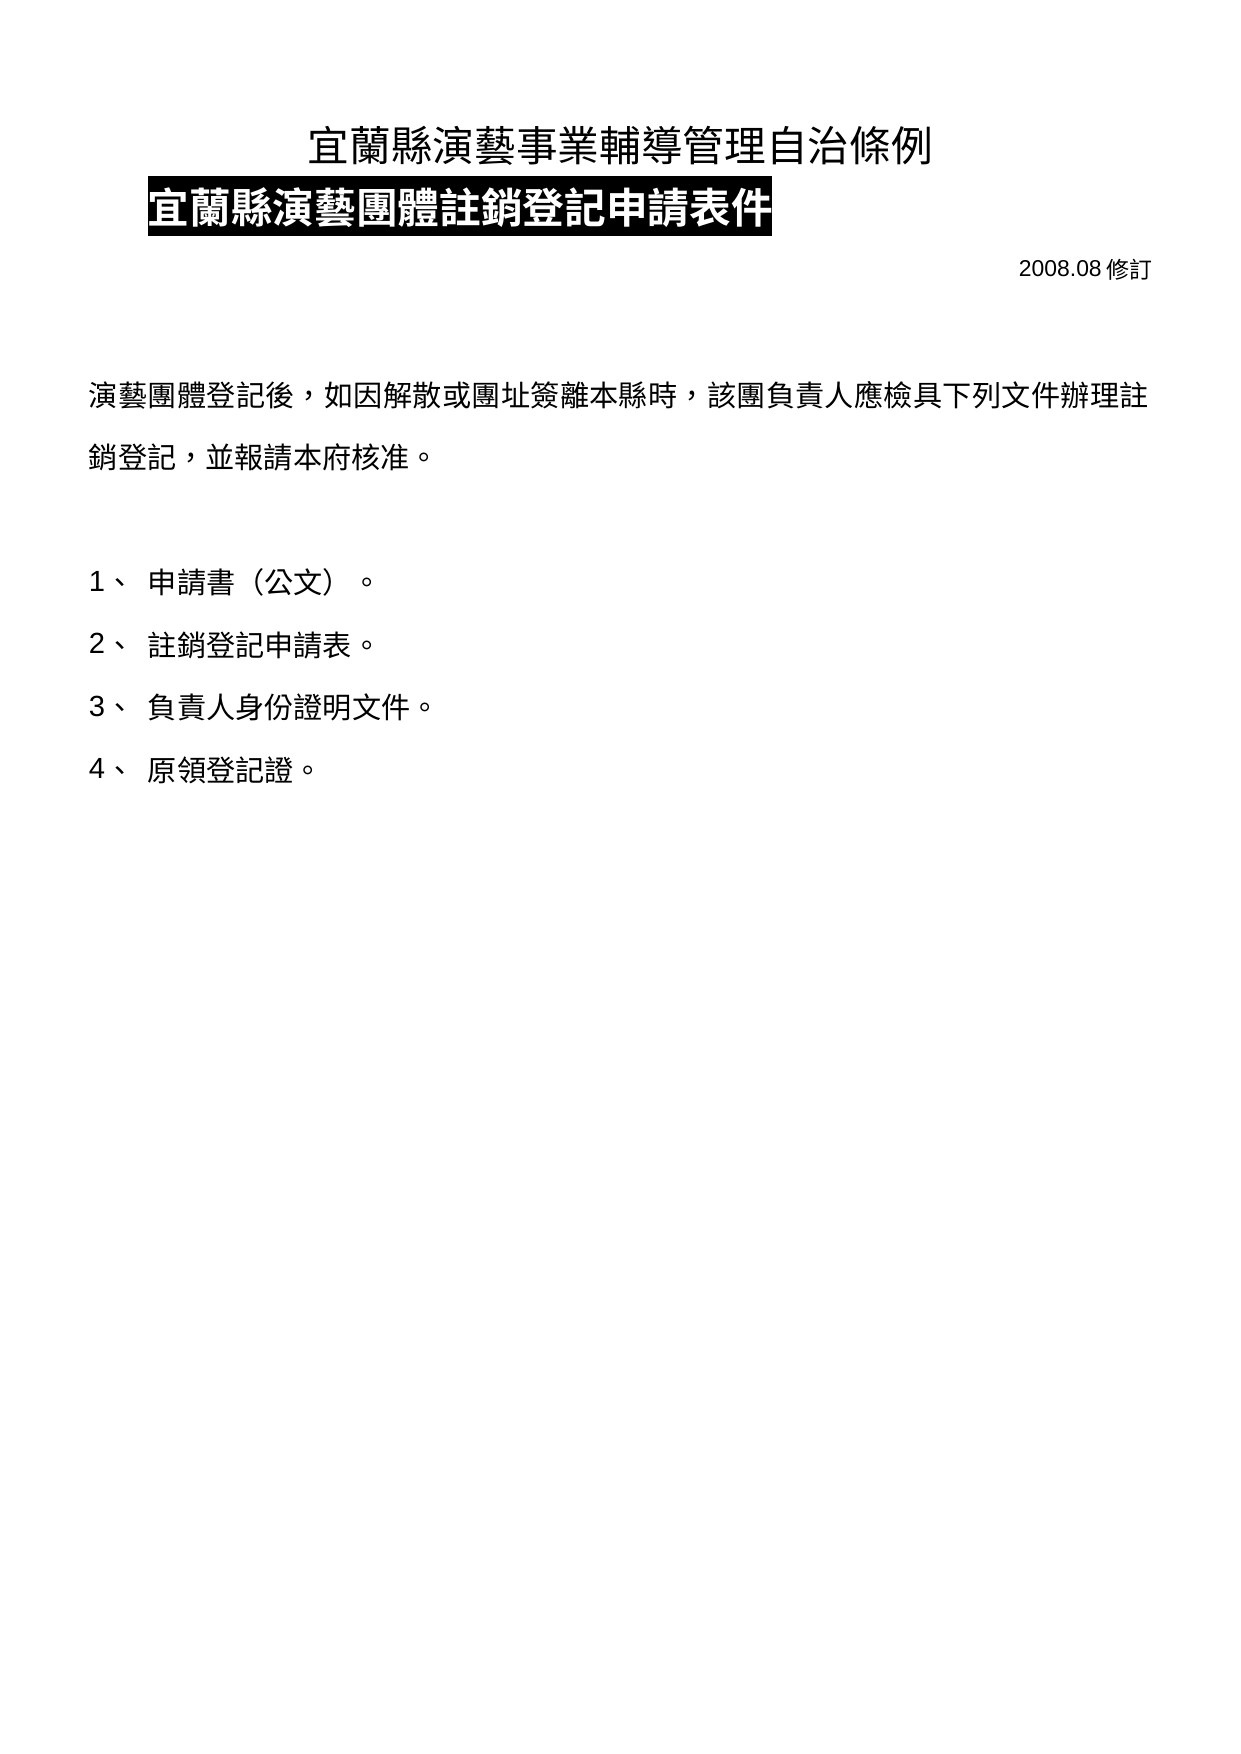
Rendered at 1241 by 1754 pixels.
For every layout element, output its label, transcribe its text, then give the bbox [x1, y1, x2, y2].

list 負責人身份證明文件。 [89, 664, 1152, 727]
text 演藝團體登記後，如因解散或團址簽離本縣時，該團負責人應檢具下列文件辦理註銷登記，並報請本府核准。 [89, 352, 1152, 477]
text 2008.08修訂 [145, 227, 1152, 289]
text 宜蘭縣演藝事業輔導管理自治條例 [89, 102, 1152, 164]
list 申請書（公文）。 [89, 539, 1152, 602]
text 宜蘭縣演藝團體註銷登記申請表件 [89, 164, 1093, 227]
list 註銷登記申請表。 [89, 602, 1152, 664]
list 原領登記證。 [89, 727, 1152, 789]
